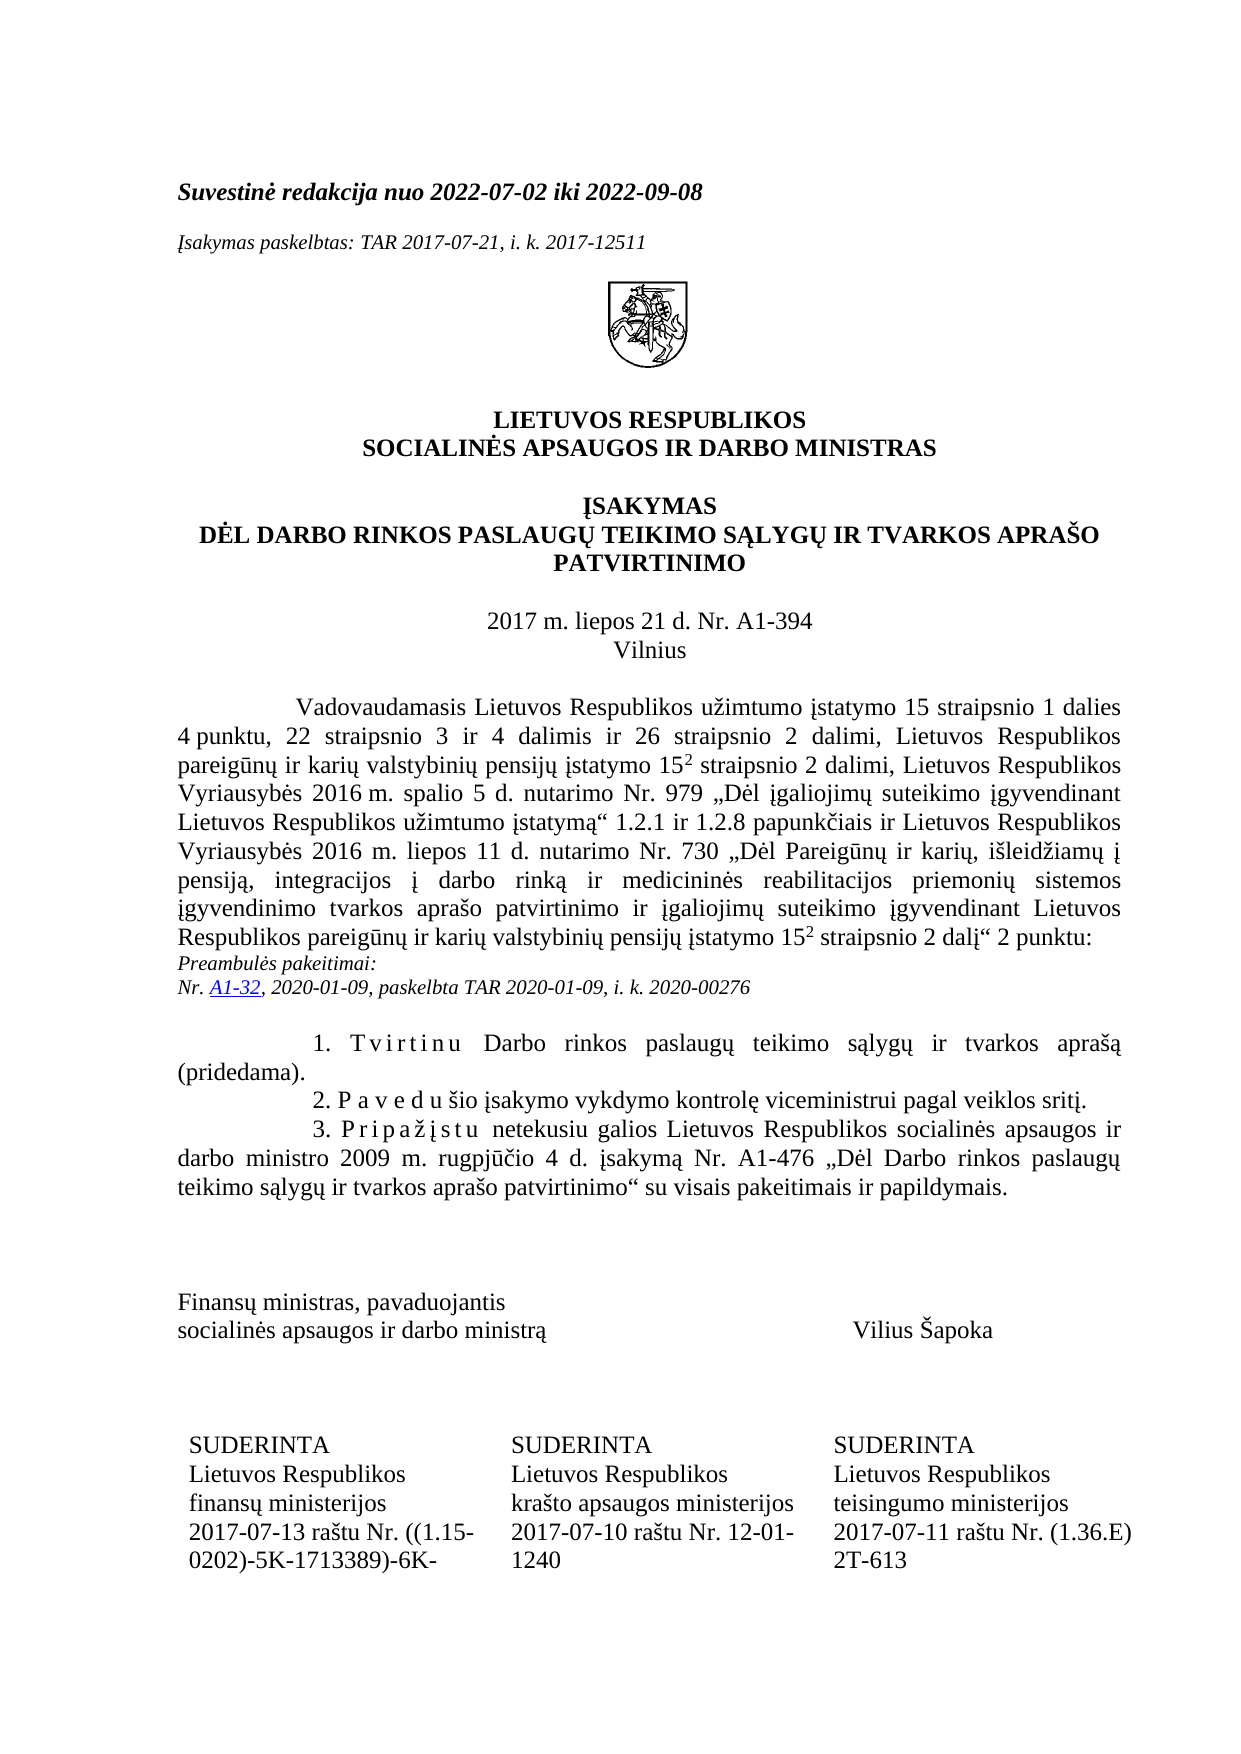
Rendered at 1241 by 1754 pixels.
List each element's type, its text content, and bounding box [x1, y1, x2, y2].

text LIETUVOS RESPUBLIKOS [177, 405, 1122, 433]
text 1. Tvirtinu Darbo rinkos paslaugų teikimo sąlygų ir tvarkos aprašą (pridedama). [177, 1028, 1122, 1085]
text 2. P a v e d u šio įsakymo vykdymo kontrolę viceministrui pagal veiklos sritį. [177, 1085, 1122, 1114]
text Įsakymas paskelbtas: TAR 2017-07-21, i. k. 2017-12511 [177, 230, 1122, 254]
text SOCIALINĖS APSAUGOS IR DARBO MINISTRAS [177, 433, 1122, 462]
text Vilnius [177, 635, 1122, 663]
text DĖL DARBO RINKOS PASLAUGŲ TEIKIMO SĄLYGŲ IR TVARKOS APRAŠO PATVIRTINIMO [177, 520, 1122, 577]
text 3. Pripažįstu netekusiu galios Lietuvos Respublikos socialinės apsaugos ir darbo ministro 2009 m. rugpjūčio 4 d. įsakymą Nr. A1-476 „Dėl Darbo rinkos paslaugų teikimo sąlygų ir tvarkos aprašo patvirtinimo“ su visais pakeitimais ir papildymais. [177, 1114, 1122, 1200]
text Suvestinė redakcija nuo 2022-07-02 iki 2022-09-08 [177, 177, 1122, 206]
table_header SUDERINTA Lietuvos Respublikos teisingumo ministerijos 2017-07-11 raštu Nr. (1.36.E) 2T-613 [822, 1430, 1144, 1574]
text Preambulės pakeitimai: [177, 951, 1122, 975]
text Finansų ministras, pavaduojantis [177, 1287, 1122, 1315]
text socialinės apsaugos ir darbo ministrą Vilius Šapoka [177, 1315, 1122, 1344]
text Vadovaudamasis Lietuvos Respublikos užimtumo įstatymo 15 straipsnio 1 dalies 4 punktu, 22 straipsnio 3 ir 4 dalimis ir 26 straipsnio 2 dalimi, Lietuvos Respublikos pareigūnų ir karių valstybinių pensijų įstatymo 152 straipsnio 2 dalimi, Lietuvos Respublikos Vyriausybės 2016 m. spalio 5 d. nutarimo Nr. 979 „Dėl įgaliojimų suteikimo įgyvendinant Lietuvos Respublikos užimtumo įstatymą“ 1.2.1 ir 1.2.8 papunkčiais ir Lietuvos Respublikos Vyriausybės 2016 m. liepos 11 d. nutarimo Nr. 730 „Dėl Pareigūnų ir karių, išleidžiamų į pensiją, integracijos į darbo rinką ir medicininės reabilitacijos priemonių sistemos įgyvendinimo tvarkos aprašo patvirtinimo ir įgaliojimų suteikimo įgyvendinant Lietuvos Respublikos pareigūnų ir karių valstybinių pensijų įstatymo 152 straipsnio 2 dalį“ 2 punktu: [177, 692, 1122, 951]
text 2017 m. liepos 21 d. Nr. A1-394 [177, 606, 1122, 635]
text Nr. A1-32, 2020-01-09, paskelbta TAR 2020-01-09, i. k. 2020-00276 [177, 975, 1122, 999]
text ĮSAKYMAS [177, 491, 1122, 520]
table_header SUDERINTA Lietuvos Respublikos krašto apsaugos ministerijos 2017-07-10 raštu Nr. 12-01-1240 [500, 1430, 822, 1574]
table_header SUDERINTA Lietuvos Respublikos finansų ministerijos 2017-07-13 raštu Nr. ((1.15-0202)-5K-1713389)-6K- [177, 1430, 499, 1574]
